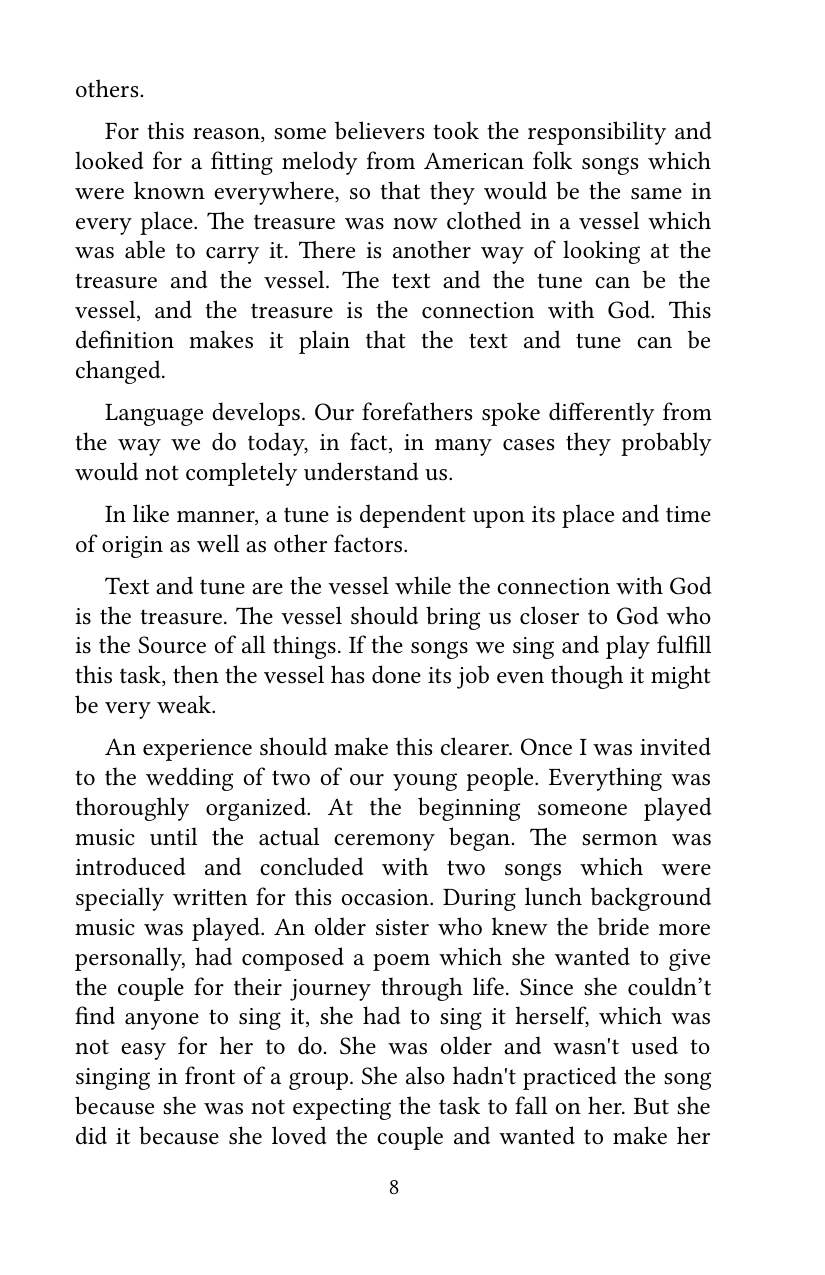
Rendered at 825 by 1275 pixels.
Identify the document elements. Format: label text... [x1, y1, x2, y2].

text For this reason, some believers took the responsibility and looked for a fitting melody from American folk songs which were known everywhere, so that they would be the same in every place. The treasure was now clothed in a vessel which was able to carry it. There is another way of looking at the treasure and the vessel. The text and the tune can be the vessel, and the treasure is the connection with God. This definition makes it plain that the text and tune can be changed. [75, 117, 712, 385]
text others. [75, 75, 712, 103]
text In like manner, a tune is dependent upon its place and time of origin as well as other factors. [75, 500, 712, 558]
text Language develops. Our forefathers spoke differently from the way we do today, in fact, in many cases they probably would not completely understand us. [75, 398, 712, 486]
text Text and tune are the vessel while the connection with God is the treasure. The vessel should bring us closer to God who is the Source of all things. If the songs we sing and play fulfill this task, then the vessel has done its job even though it might be very weak. [75, 572, 712, 720]
text An experience should make this clearer. Once I was invited to the wedding of two of our young people. Everything was thoroughly organized. At the beginning someone played music until the actual ceremony began. The sermon was introduced and concluded with two songs which were specially written for this occasion. During lunch background music was played. An older sister who knew the bride more personally, had composed a poem which she wanted to give the couple for their journey through life. Since she couldn’t find anyone to sing it, she had to sing it herself, which was not easy for her to do. She was older and wasn't used to singing in front of a group. She also hadn't practiced the song because she was not expecting the task to fall on her. But she did it because she loved the couple and wanted to make her [75, 733, 712, 1151]
